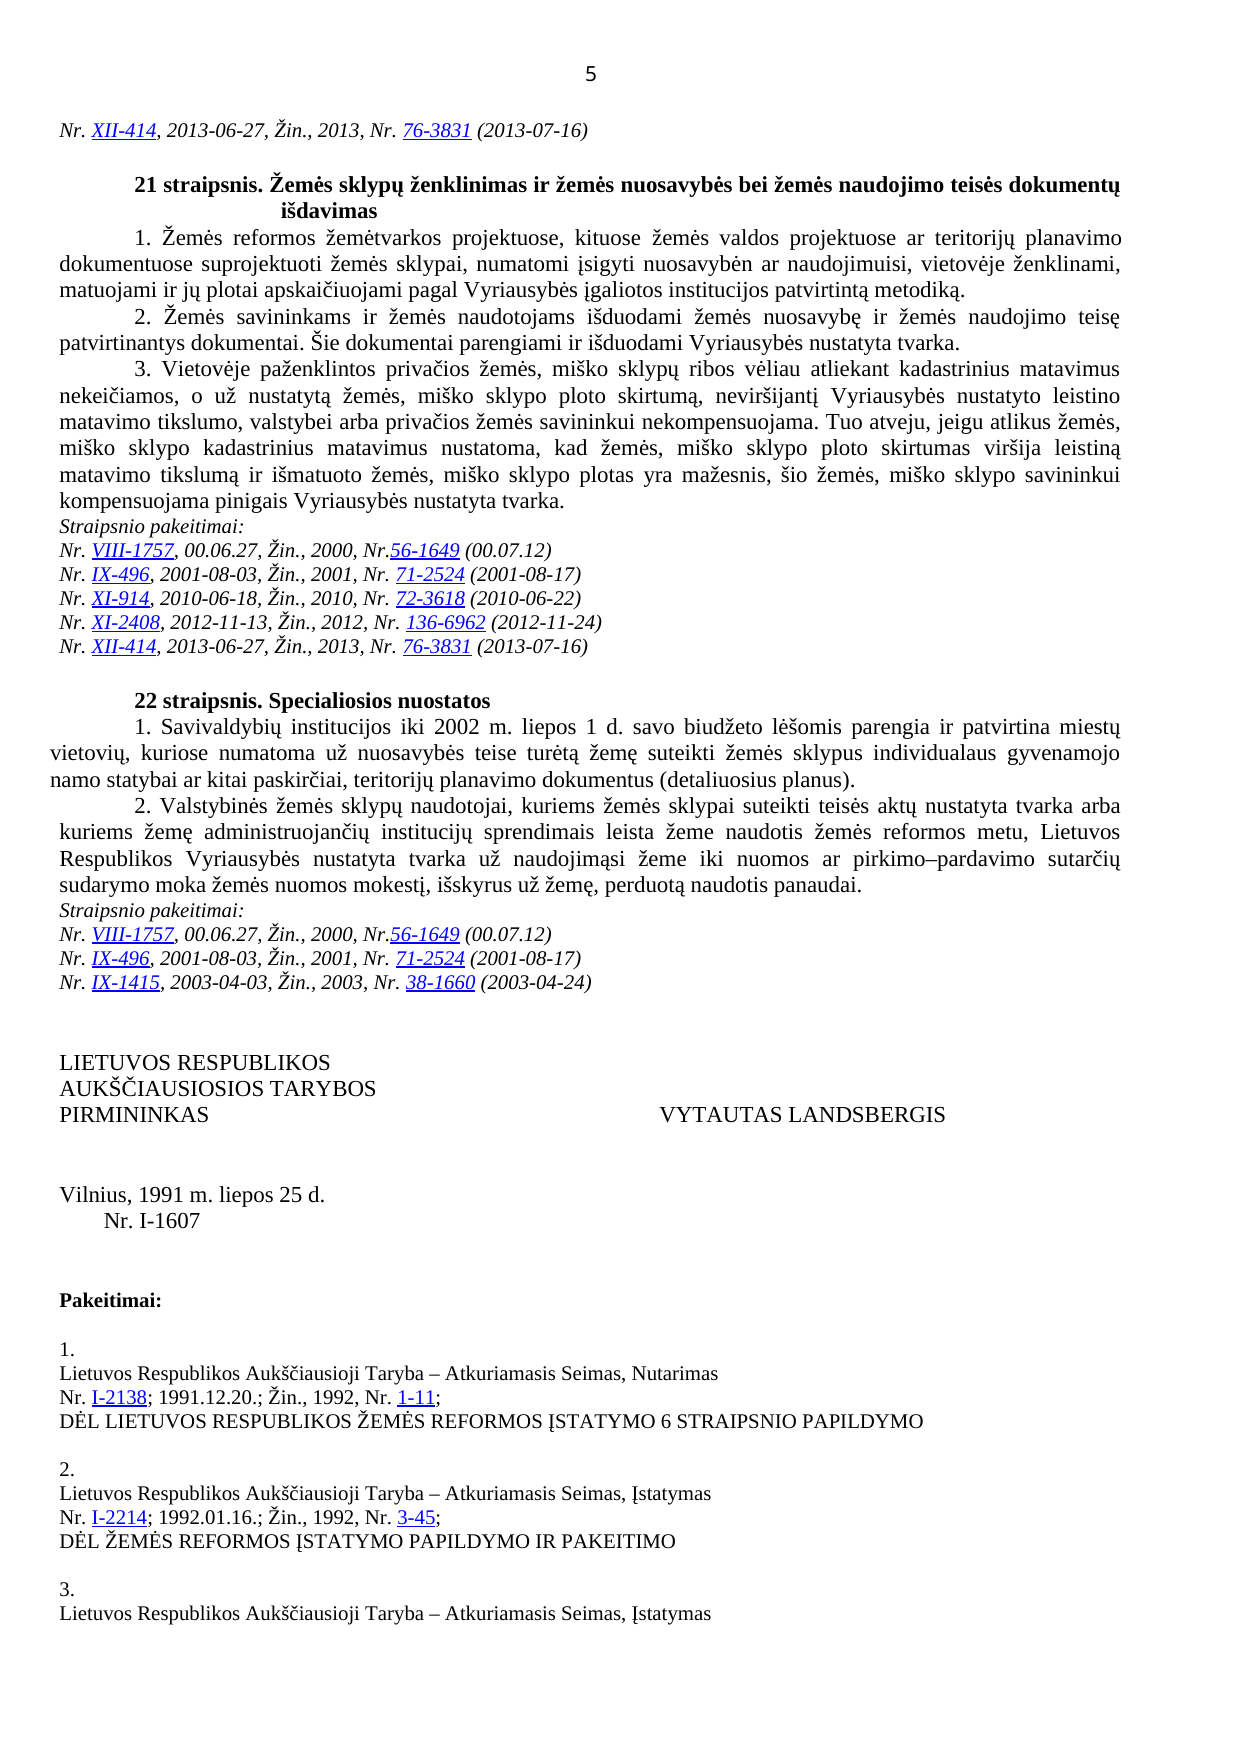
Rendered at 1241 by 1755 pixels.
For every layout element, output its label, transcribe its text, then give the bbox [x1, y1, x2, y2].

text Straipsnio pakeitimai: [59, 897, 1122, 922]
text Nr. IX-496, 2001-08-03, Žin., 2001, Nr. 71-2524 (2001-08-17) [59, 562, 1122, 586]
text Nr. VIII-1757, 00.06.27, Žin., 2000, Nr.56-1649 (00.07.12) [59, 922, 1122, 946]
text LIETUVOS RESPUBLIKOS [59, 1049, 1122, 1075]
text Nr. I-2138; 1991.12.20.; Žin., 1992, Nr. 1-11; [59, 1385, 1122, 1409]
text 22 straipsnis. Specialiosios nuostatos [59, 687, 1122, 713]
text 3. Vietovėje paženklintos privačios žemės, miško sklypų ribos vėliau atliekant kadastrinius matavimus nekeičiamos, o už nustatytą žemės, miško sklypo ploto skirtumą, neviršijantį Vyriausybės nustatyto leistino matavimo tikslumo, valstybei arba privačios žemės savininkui nekompensuojama. Tuo atveju, jeigu atlikus žemės, miško sklypo kadastrinius matavimus nustatoma, kad žemės, miško sklypo ploto skirtumas viršija leistiną matavimo tikslumą ir išmatuoto žemės, miško sklypo plotas yra mažesnis, šio žemės, miško sklypo savininkui kompensuojama pinigais Vyriausybės nustatyta tvarka. [59, 355, 1122, 513]
text Vilnius, 1991 m. liepos 25 d. [59, 1181, 1122, 1207]
text Nr. XII-414, 2013-06-27, Žin., 2013, Nr. 76-3831 (2013-07-16) [59, 118, 1122, 142]
text Lietuvos Respublikos Aukščiausioji Taryba – Atkuriamasis Seimas, Nutarimas [59, 1361, 1122, 1385]
text Nr. XI-914, 2010-06-18, Žin., 2010, Nr. 72-3618 (2010-06-22) [59, 586, 1122, 610]
text 1. [59, 1337, 1122, 1361]
text Nr. XI-2408, 2012-11-13, Žin., 2012, Nr. 136-6962 (2012-11-24) [59, 610, 1122, 634]
text 21 straipsnis. Žemės sklypų ženklinimas ir žemės nuosavybės bei žemės naudojimo teisės dokumentų išdavimas [134, 171, 1122, 224]
text DĖL LIETUVOS RESPUBLIKOS ŽEMĖS REFORMOS ĮSTATYMO 6 STRAIPSNIO PAPILDYMO [59, 1409, 1122, 1433]
text Nr. IX-1415, 2003-04-03, Žin., 2003, Nr. 38-1660 (2003-04-24) [59, 970, 1122, 994]
text Straipsnio pakeitimai: [59, 513, 1122, 538]
text Nr. VIII-1757, 00.06.27, Žin., 2000, Nr.56-1649 (00.07.12) [59, 538, 1122, 562]
text Nr. IX-496, 2001-08-03, Žin., 2001, Nr. 71-2524 (2001-08-17) [59, 946, 1122, 970]
text 3. [59, 1577, 1122, 1601]
text Nr. I-1607 [59, 1207, 1122, 1233]
text Lietuvos Respublikos Aukščiausioji Taryba – Atkuriamasis Seimas, Įstatymas [59, 1601, 1122, 1625]
text Pakeitimai: [59, 1288, 1122, 1312]
text Nr. I-2214; 1992.01.16.; Žin., 1992, Nr. 3-45; [59, 1505, 1122, 1529]
text 2. Valstybinės žemės sklypų naudotojai, kuriems žemės sklypai suteikti teisės aktų nustatyta tvarka arba kuriems žemę administruojančių institucijų sprendimais leista žeme naudotis žemės reformos metu, Lietuvos Respublikos Vyriausybės nustatyta tvarka už naudojimąsi žeme iki nuomos ar pirkimo–pardavimo sutarčių sudarymo moka žemės nuomos mokestį, išskyrus už žemę, perduotą naudotis panaudai. [59, 792, 1122, 897]
text AUKŠČIAUSIOSIOS TARYBOS [59, 1075, 1122, 1102]
text Nr. XII-414, 2013-06-27, Žin., 2013, Nr. 76-3831 (2013-07-16) [59, 634, 1122, 658]
text PIRMININKAS VYTAUTAS LANDSBERGIS [59, 1102, 1122, 1128]
text 2. Žemės savininkams ir žemės naudotojams išduodami žemės nuosavybę ir žemės naudojimo teisę patvirtinantys dokumentai. Šie dokumentai parengiami ir išduodami Vyriausybės nustatyta tvarka. [59, 303, 1122, 355]
text Lietuvos Respublikos Aukščiausioji Taryba – Atkuriamasis Seimas, Įstatymas [59, 1481, 1122, 1505]
text DĖL ŽEMĖS REFORMOS ĮSTATYMO PAPILDYMO IR PAKEITIMO [59, 1529, 1122, 1553]
text 1. Žemės reformos žemėtvarkos projektuose, kituose žemės valdos projektuose ar teritorijų planavimo dokumentuose suprojektuoti žemės sklypai, numatomi įsigyti nuosavybėn ar naudojimuisi, vietovėje ženklinami, matuojami ir jų plotai apskaičiuojami pagal Vyriausybės įgaliotos institucijos patvirtintą metodiką. [59, 224, 1122, 303]
text 1. Savivaldybių institucijos iki 2002 m. liepos 1 d. savo biudžeto lėšomis parengia ir patvirtina miestų vietovių, kuriose numatoma už nuosavybės teise turėtą žemę suteikti žemės sklypus individualaus gyvenamojo namo statybai ar kitai paskirčiai, teritorijų planavimo dokumentus (detaliuosius planus). [50, 713, 1122, 792]
text 2. [59, 1457, 1122, 1481]
